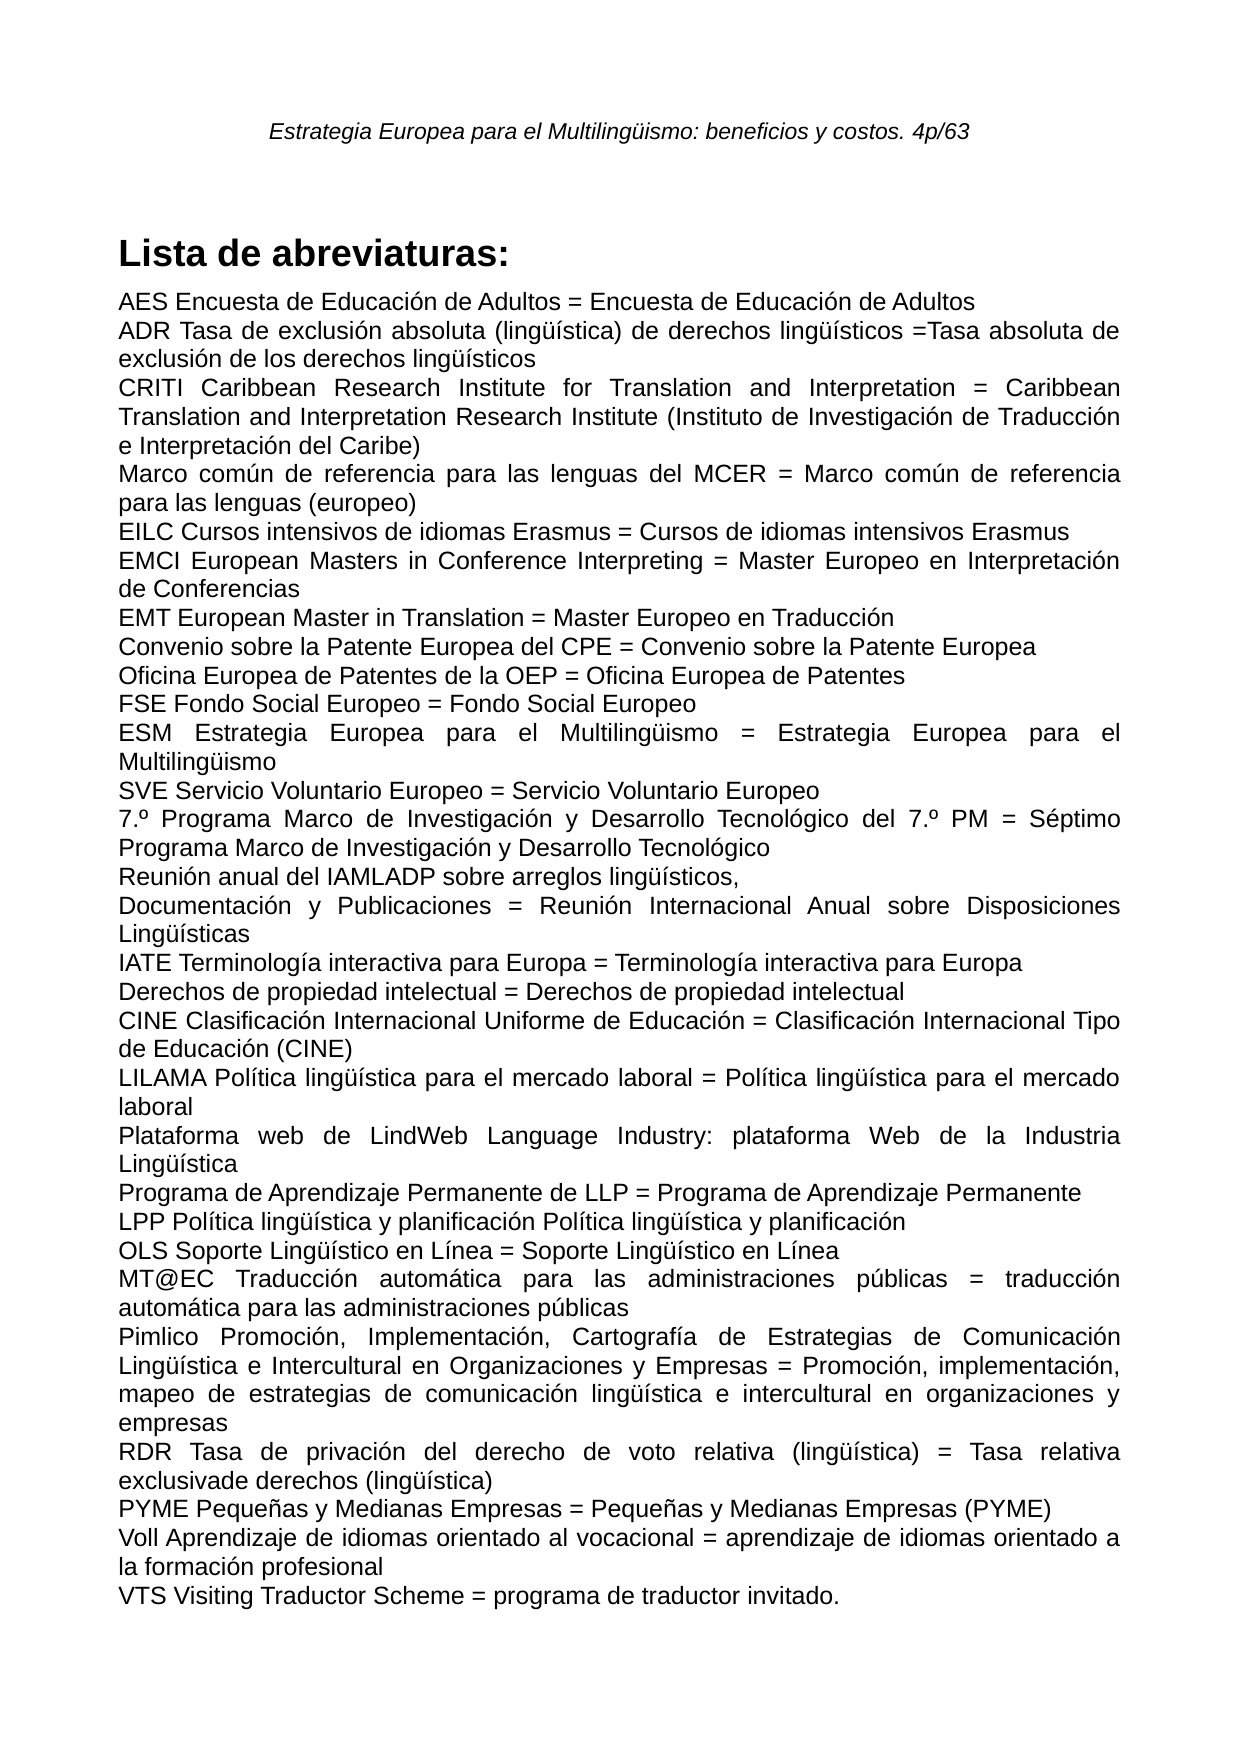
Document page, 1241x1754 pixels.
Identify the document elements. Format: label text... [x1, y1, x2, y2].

text Documentación y Publicaciones = Reunión Internacional Anual sobre Disposiciones Lingüísticas [118, 891, 1122, 948]
text VTS Visiting Traductor Scheme = programa de traductor invitado. [118, 1581, 1122, 1609]
text Pimlico Promoción, Implementación, Cartografía de Estrategias de Comunicación Lingüística e Intercultural en Organizaciones y Empresas = Promoción, implementación, mapeo de estrategias de comunicación lingüística e intercultural en organizaciones y empresas [118, 1322, 1122, 1437]
text ADR Tasa de exclusión absoluta (lingüística) de derechos lingüísticos =Tasa absoluta de exclusión de los derechos lingüísticos [118, 316, 1122, 373]
text Marco común de referencia para las lenguas del MCER = Marco común de referencia para las lenguas (europeo) [118, 459, 1122, 517]
text Plataforma web de LindWeb Language Industry: plataforma Web de la Industria Lingüística [118, 1121, 1122, 1178]
text RDR Tasa de privación del derecho de voto relativa (lingüística) = Tasa relativa exclusivade derechos (lingüística) [118, 1437, 1122, 1494]
text CINE Clasificación Internacional Uniforme de Educación = Clasificación Internacional Tipo de Educación (CINE) [118, 1006, 1122, 1063]
text OLS Soporte Lingüístico en Línea = Soporte Lingüístico en Línea [118, 1236, 1122, 1264]
text EILC Cursos intensivos de idiomas Erasmus = Cursos de idiomas intensivos Erasmus [118, 517, 1122, 546]
text Voll Aprendizaje de idiomas orientado al vocacional = aprendizaje de idiomas orientado a la formación profesional [118, 1523, 1122, 1581]
text ESM Estrategia Europea para el Multilingüismo = Estrategia Europea para el Multilingüismo [118, 718, 1122, 776]
text LPP Política lingüística y planificación Política lingüística y planificación [118, 1207, 1122, 1236]
text PYME Pequeñas y Medianas Empresas = Pequeñas y Medianas Empresas (PYME) [118, 1494, 1122, 1523]
text SVE Servicio Voluntario Europeo = Servicio Voluntario Europeo [118, 776, 1122, 804]
text Oficina Europea de Patentes de la OEP = Oficina Europea de Patentes [118, 661, 1122, 689]
text 7.º Programa Marco de Investigación y Desarrollo Tecnológico del 7.º PM = Séptimo Programa Marco de Investigación y Desarrollo Tecnológico [118, 804, 1122, 862]
text LILAMA Política lingüística para el mercado laboral = Política lingüística para el mercado laboral [118, 1063, 1122, 1121]
text EMCI European Masters in Conference Interpreting = Master Europeo en Interpretación de Conferencias [118, 546, 1122, 603]
text IATE Terminología interactiva para Europa = Terminología interactiva para Europa [118, 948, 1122, 977]
text AES Encuesta de Educación de Adultos = Encuesta de Educación de Adultos [118, 287, 1122, 316]
text CRITI Caribbean Research Institute for Translation and Interpretation = Caribbean Translation and Interpretation Research Institute (Instituto de Investigación de Traducción e Interpretación del Caribe) [118, 373, 1122, 459]
text Convenio sobre la Patente Europea del CPE = Convenio sobre la Patente Europea [118, 632, 1122, 661]
text MT@EC Traducción automática para las administraciones públicas = traducción automática para las administraciones públicas [118, 1264, 1122, 1322]
text FSE Fondo Social Europeo = Fondo Social Europeo [118, 689, 1122, 718]
text Programa de Aprendizaje Permanente de LLP = Programa de Aprendizaje Permanente [118, 1178, 1122, 1207]
text Derechos de propiedad intelectual = Derechos de propiedad intelectual [118, 977, 1122, 1006]
text Reunión anual del IAMLADP sobre arreglos lingüísticos, [118, 862, 1122, 891]
text EMT European Master in Translation = Master Europeo en Traducción [118, 603, 1122, 632]
text Lista de abreviaturas: [118, 231, 1122, 274]
